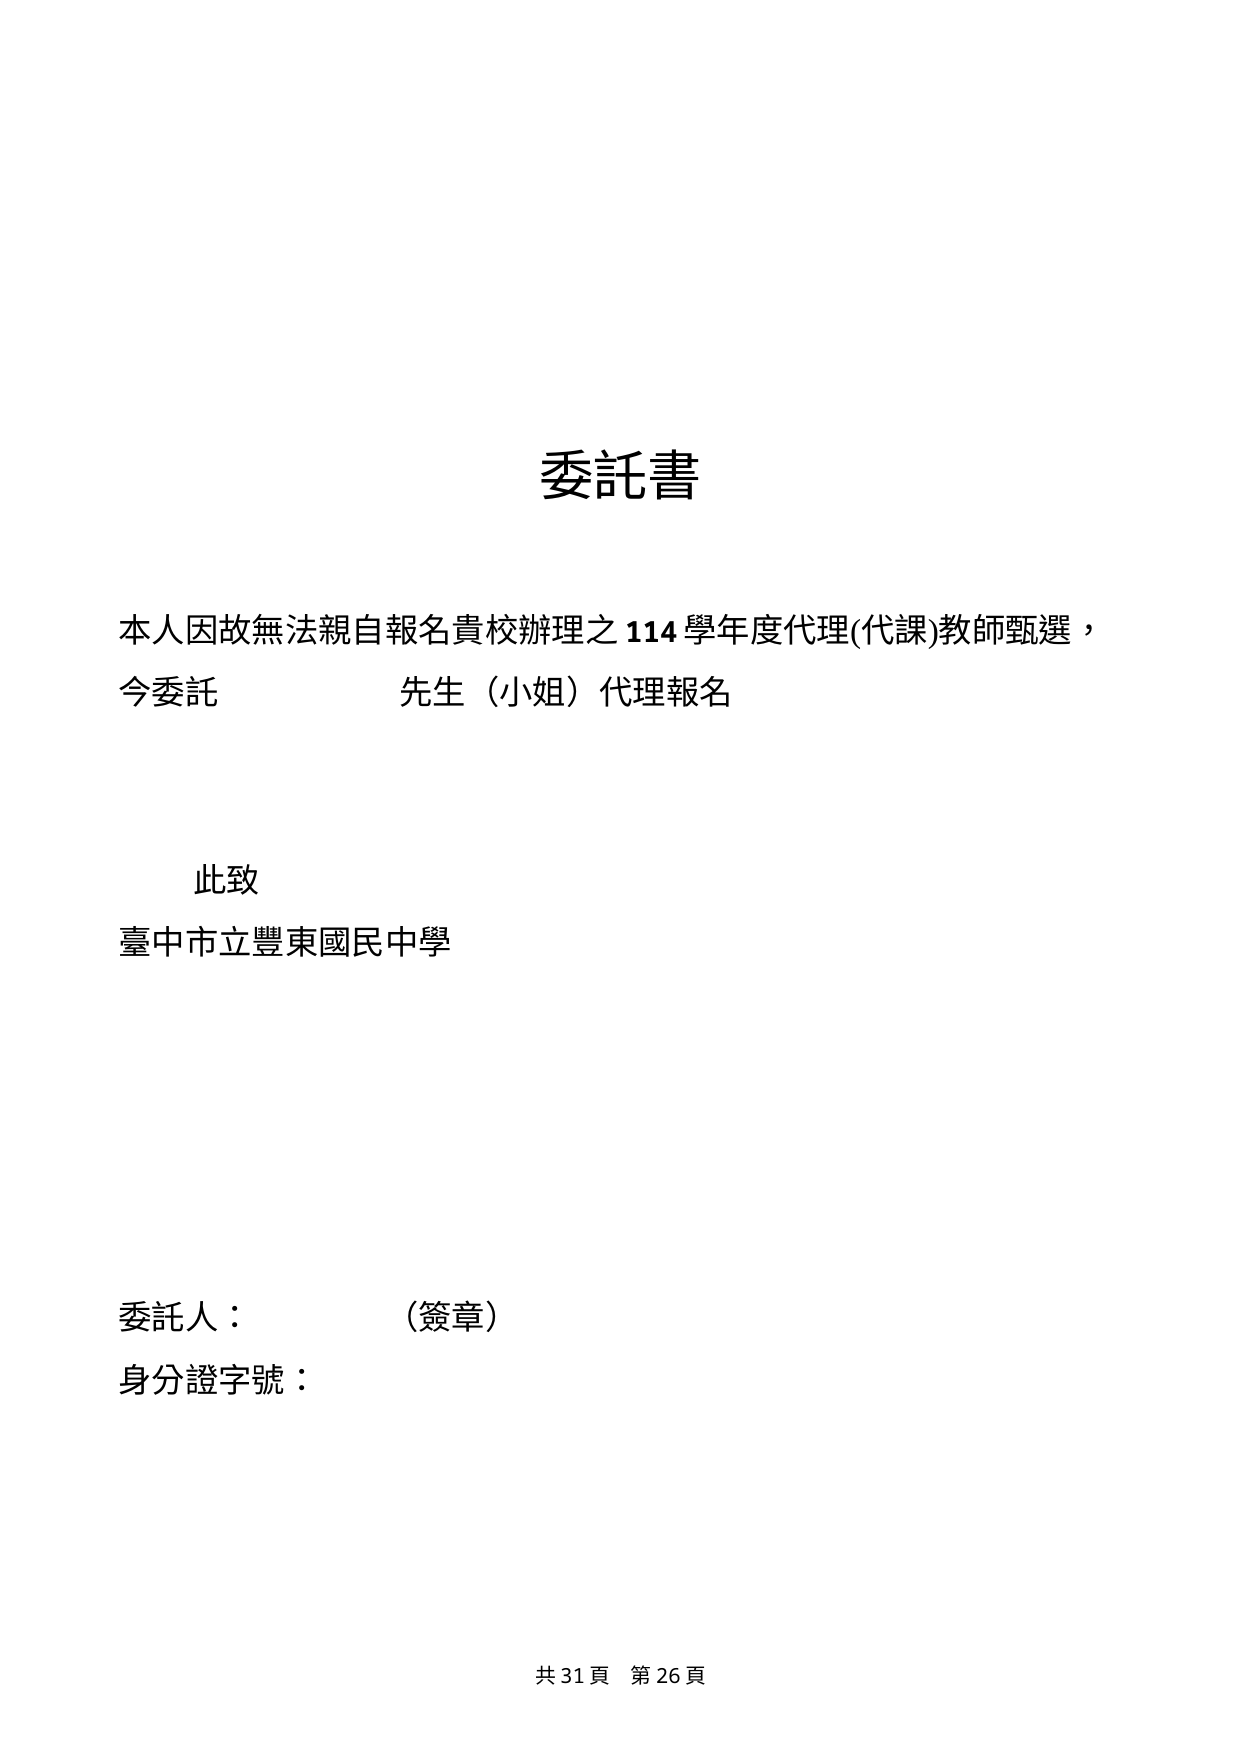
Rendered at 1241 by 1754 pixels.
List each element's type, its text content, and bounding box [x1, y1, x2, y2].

text 委託人： （簽章） [118, 1273, 1122, 1336]
text 身分證字號： [118, 1336, 1122, 1398]
text 委託書 [118, 398, 1122, 523]
text 此致 [118, 836, 1122, 898]
text 今委託 先生（小姐）代理報名 [118, 648, 1122, 711]
text 本人因故無法親自報名貴校辦理之114學年度代理(代課)教師甄選， [118, 586, 1122, 648]
text 臺中市立豐東國民中學 [118, 898, 1122, 961]
